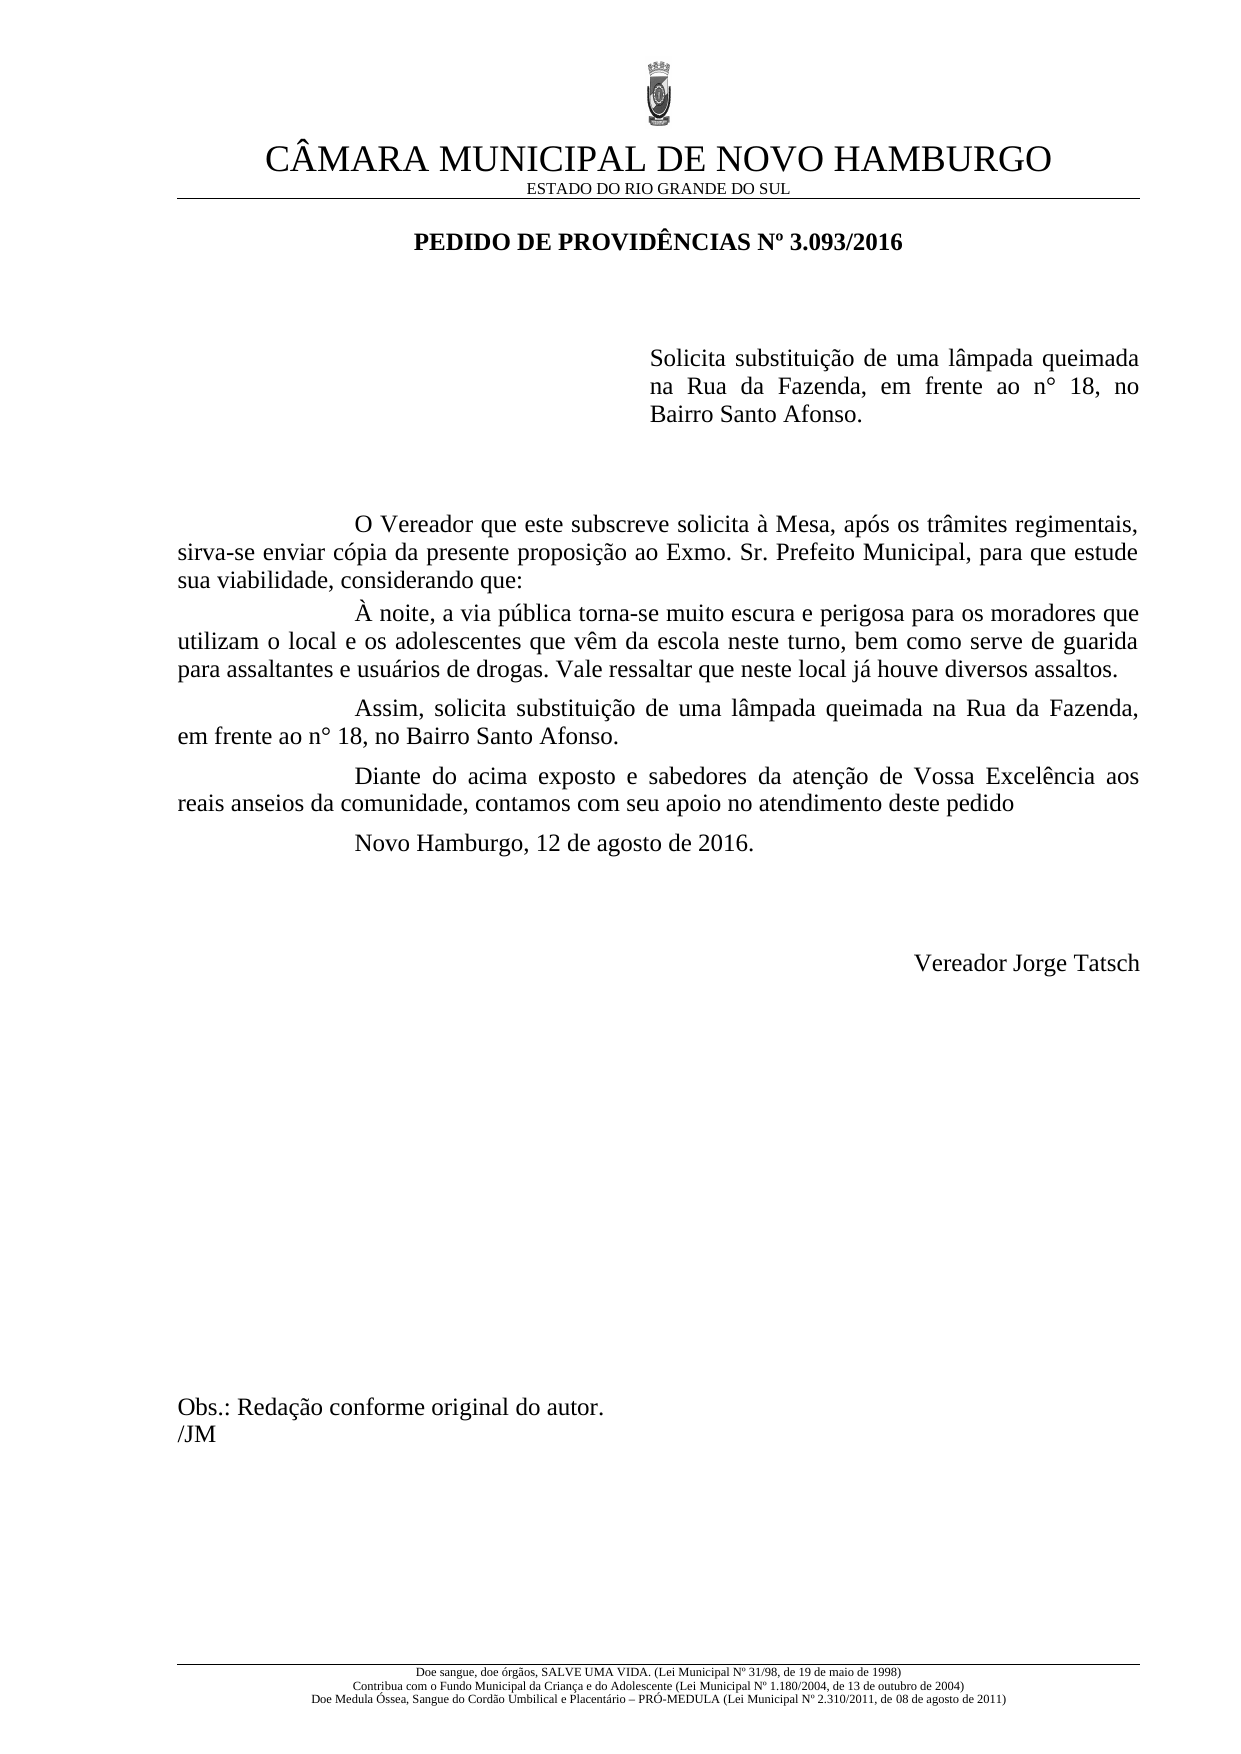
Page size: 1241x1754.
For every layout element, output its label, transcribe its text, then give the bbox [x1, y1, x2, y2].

text Obs.: Redação conforme original do autor. [177, 1393, 1140, 1420]
text Novo Hamburgo, 12 de agosto de 2016. [177, 829, 1140, 857]
text Assim, solicita substituição de uma lâmpada queimada na Rua da Fazenda, em frente ao n° 18, no Bairro Santo Afonso. [177, 694, 1140, 750]
text Vereador Jorge Tatsch [177, 949, 1140, 977]
text O Vereador que este subscreve solicita à Mesa, após os trâmites regimentais, sirva-se enviar cópia da presente proposição ao Exmo. Sr. Prefeito Municipal, para que estude sua viabilidade, considerando que: [177, 510, 1140, 593]
text Solicita substituição de uma lâmpada queimada na Rua da Fazenda, em frente ao n° 18, no Bairro Santo Afonso. [649, 344, 1140, 428]
text À noite, a via pública torna-se muito escura e perigosa para os moradores que utilizam o local e os adolescentes que vêm da escola neste turno, bem como serve de guarida para assaltantes e usuários de drogas. Vale ressaltar que neste local já houve diversos assaltos. [177, 599, 1140, 683]
text /JM [177, 1420, 1140, 1448]
text PEDIDO DE PROVIDÊNCIAS Nº 3.093/2016 [177, 228, 1140, 256]
text Diante do acima exposto e sabedores da atenção de Vossa Excelência aos reais anseios da comunidade, contamos com seu apoio no atendimento deste pedido [177, 762, 1140, 817]
